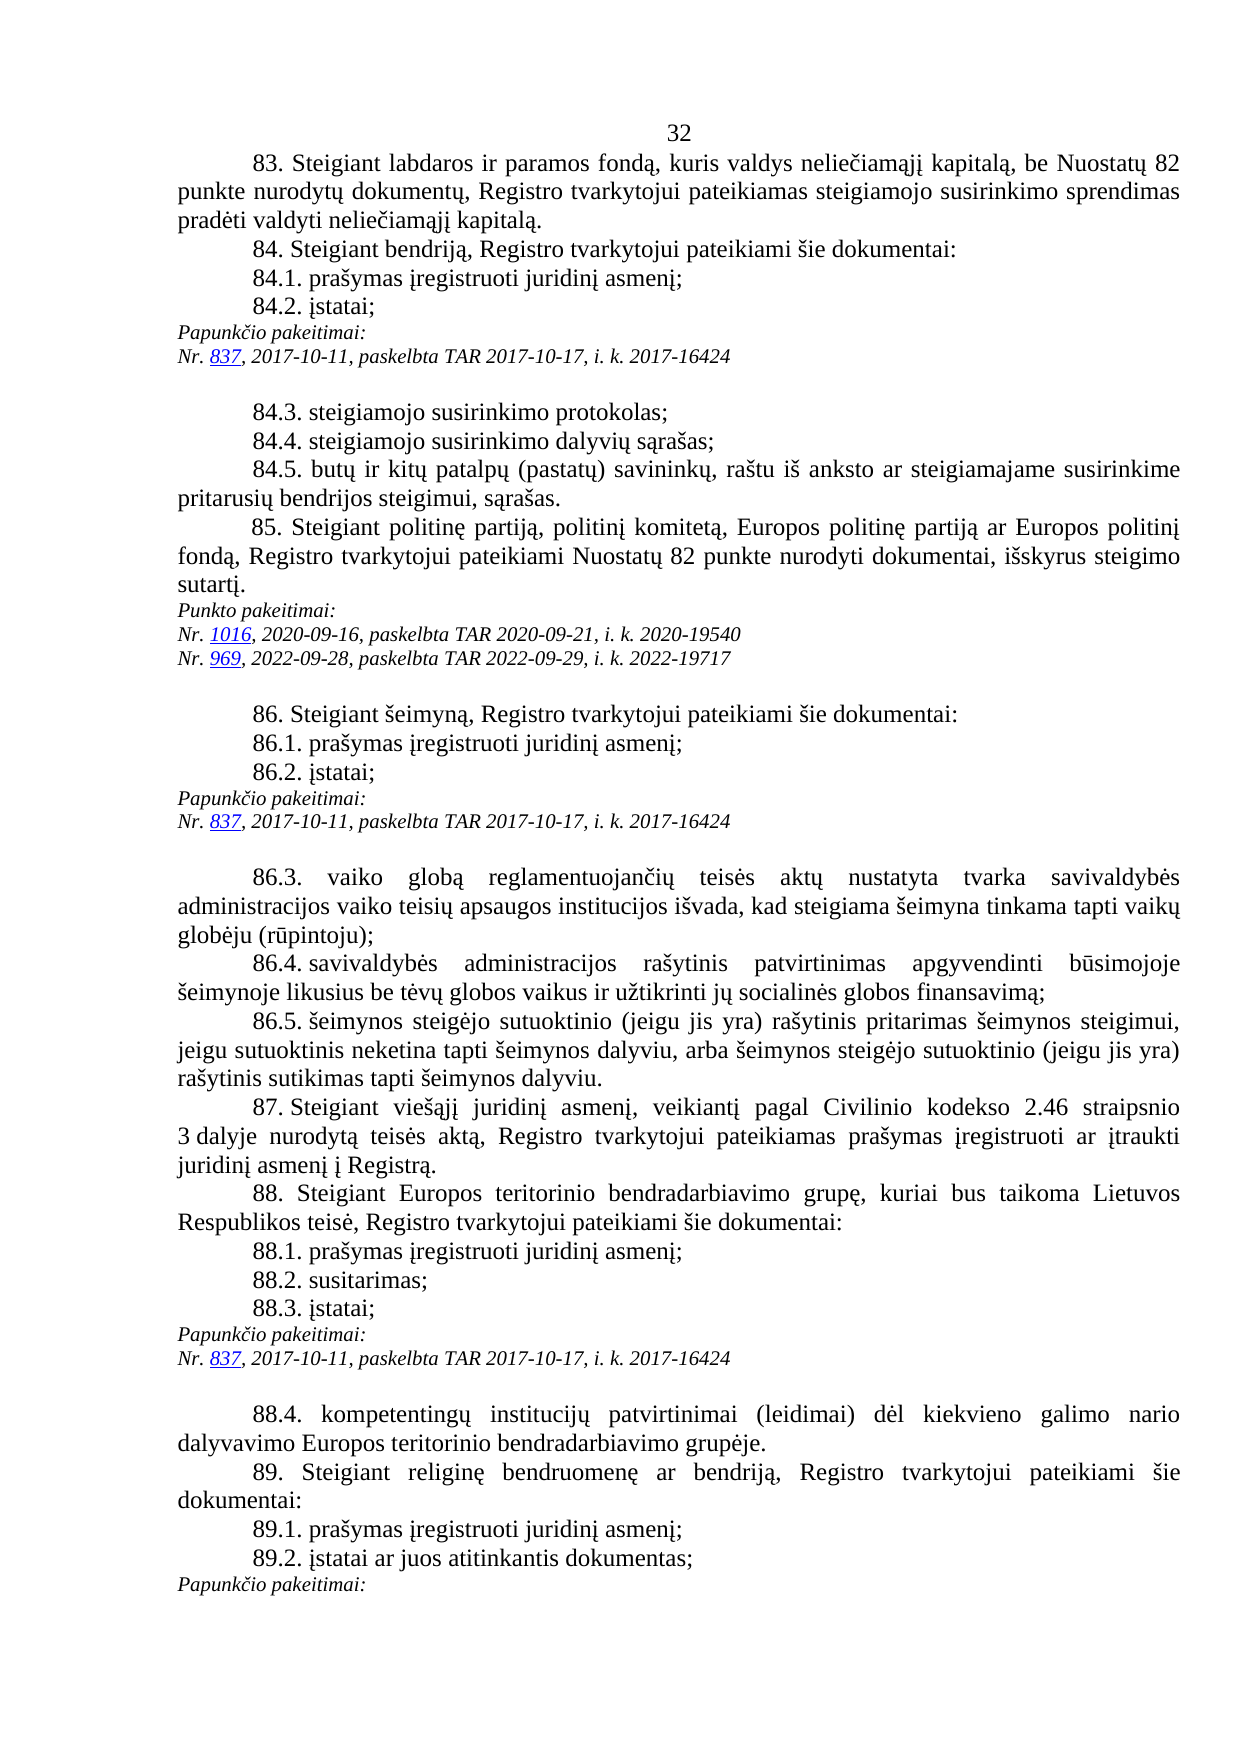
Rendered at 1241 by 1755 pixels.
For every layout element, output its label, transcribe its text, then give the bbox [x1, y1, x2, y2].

text 84.2. įstatai; [177, 291, 1181, 320]
text 87. Steigiant viešąjį juridinį asmenį, veikiantį pagal Civilinio kodekso 2.46 straipsnio 3 dalyje nurodytą teisės aktą, Registro tvarkytojui pateikiamas prašymas įregistruoti ar įtraukti juridinį asmenį į Registrą. [177, 1092, 1181, 1178]
text 86.3. vaiko globą reglamentuojančių teisės aktų nustatyta tvarka savivaldybės administracijos vaiko teisių apsaugos institucijos išvada, kad steigiama šeimyna tinkama tapti vaikų globėju (rūpintoju); [177, 862, 1181, 948]
text 89.1. prašymas įregistruoti juridinį asmenį; [177, 1514, 1181, 1543]
text Nr. 969, 2022-09-28, paskelbta TAR 2022-09-29, i. k. 2022-19717 [177, 646, 1181, 670]
text Nr. 837, 2017-10-11, paskelbta TAR 2017-10-17, i. k. 2017-16424 [177, 1346, 1181, 1370]
text Nr. 837, 2017-10-11, paskelbta TAR 2017-10-17, i. k. 2017-16424 [177, 809, 1181, 833]
text 86.1. prašymas įregistruoti juridinį asmenį; [177, 728, 1181, 757]
text 86.4. savivaldybės administracijos rašytinis patvirtinimas apgyvendinti būsimojoje šeimynoje likusius be tėvų globos vaikus ir užtikrinti jų socialinės globos finansavimą; [177, 948, 1181, 1006]
text Papunkčio pakeitimai: [177, 785, 1181, 809]
text 88.1. prašymas įregistruoti juridinį asmenį; [177, 1236, 1181, 1265]
text 84.3. steigiamojo susirinkimo protokolas; [177, 397, 1181, 426]
text 89. Steigiant religinę bendruomenę ar bendriją, Registro tvarkytojui pateikiami šie dokumentai: [177, 1457, 1181, 1514]
text 84.4. steigiamojo susirinkimo dalyvių sąrašas; [177, 426, 1181, 454]
text 88.2. susitarimas; [177, 1265, 1181, 1293]
text Papunkčio pakeitimai: [177, 1572, 1181, 1596]
text 89.2. įstatai ar juos atitinkantis dokumentas; [177, 1543, 1181, 1572]
text 84. Steigiant bendriją, Registro tvarkytojui pateikiami šie dokumentai: [177, 234, 1181, 263]
text Papunkčio pakeitimai: [177, 1322, 1181, 1346]
text Nr. 837, 2017-10-11, paskelbta TAR 2017-10-17, i. k. 2017-16424 [177, 344, 1181, 368]
text Punkto pakeitimai: [177, 598, 1181, 622]
text 83. Steigiant labdaros ir paramos fondą, kuris valdys neliečiamąjį kapitalą, be Nuostatų 82 punkte nurodytų dokumentų, Registro tvarkytojui pateikiamas steigiamojo susirinkimo sprendimas pradėti valdyti neliečiamąjį kapitalą. [177, 148, 1181, 234]
text 88.4. kompetentingų institucijų patvirtinimai (leidimai) dėl kiekvieno galimo nario dalyvavimo Europos teritorinio bendradarbiavimo grupėje. [177, 1399, 1181, 1457]
text 86.2. įstatai; [177, 757, 1181, 785]
text 86.5. šeimynos steigėjo sutuoktinio (jeigu jis yra) rašytinis pritarimas šeimynos steigimui, jeigu sutuoktinis neketina tapti šeimynos dalyviu, arba šeimynos steigėjo sutuoktinio (jeigu jis yra) rašytinis sutikimas tapti šeimynos dalyviu. [177, 1006, 1181, 1092]
text Nr. 1016, 2020-09-16, paskelbta TAR 2020-09-21, i. k. 2020-19540 [177, 622, 1181, 646]
text 86. Steigiant šeimyną, Registro tvarkytojui pateikiami šie dokumentai: [177, 699, 1181, 728]
text 84.1. prašymas įregistruoti juridinį asmenį; [177, 263, 1181, 291]
text Papunkčio pakeitimai: [177, 320, 1181, 344]
text 88.3. įstatai; [177, 1293, 1181, 1322]
text 88. Steigiant Europos teritorinio bendradarbiavimo grupę, kuriai bus taikoma Lietuvos Respublikos teisė, Registro tvarkytojui pateikiami šie dokumentai: [177, 1178, 1181, 1236]
text 85. Steigiant politinę partiją, politinį komitetą, Europos politinę partiją ar Europos politinį fondą, Registro tvarkytojui pateikiami Nuostatų 82 punkte nurodyti dokumentai, išskyrus steigimo sutartį. [177, 512, 1181, 598]
text 84.5. butų ir kitų patalpų (pastatų) savininkų, raštu iš anksto ar steigiamajame susirinkime pritarusių bendrijos steigimui, sąrašas. [177, 454, 1181, 512]
